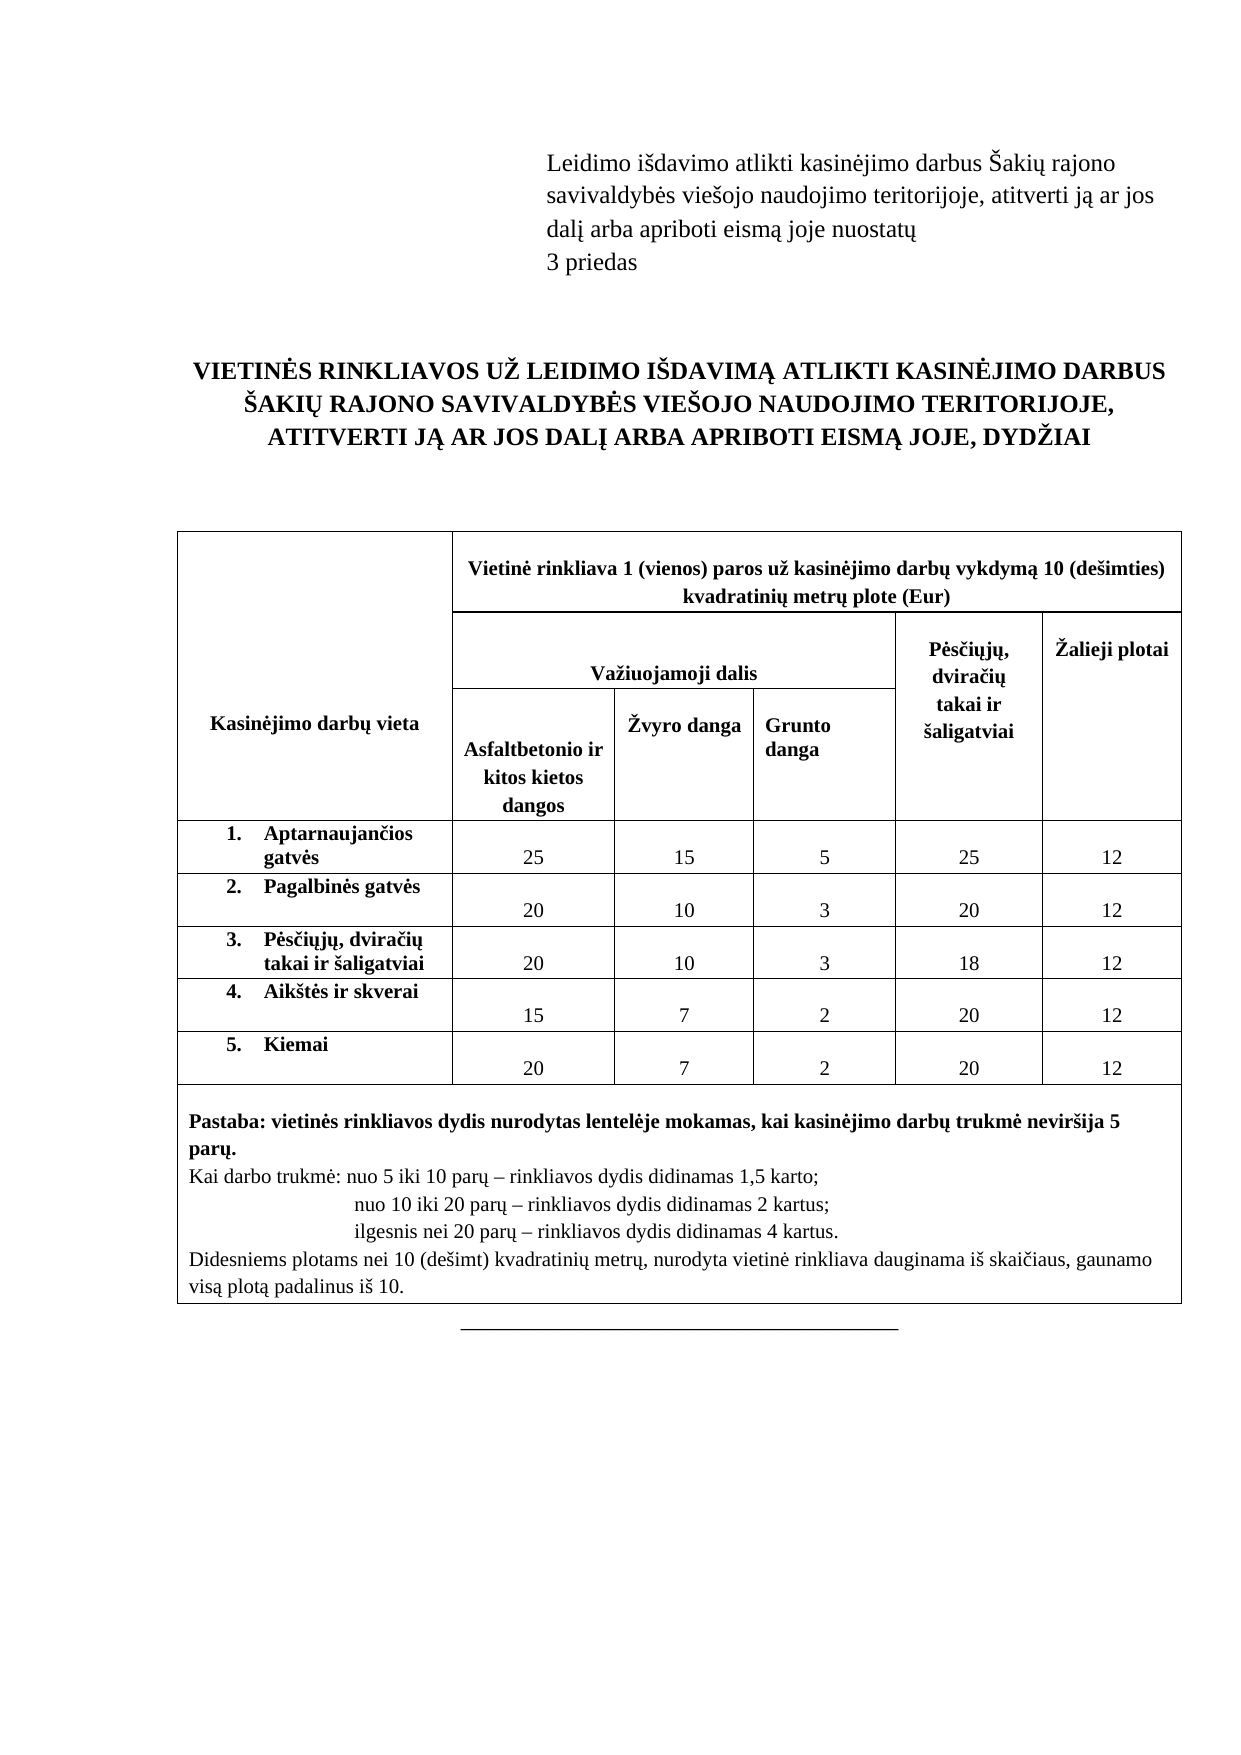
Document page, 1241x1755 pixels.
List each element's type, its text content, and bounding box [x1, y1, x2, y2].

text Leidimo išdavimo atlikti kasinėjimo darbus Šakių rajono [546, 148, 1181, 176]
table_cell 2 [754, 1032, 895, 1084]
table_cell 7 [615, 1032, 753, 1084]
table_cell 5 [754, 821, 895, 873]
table_cell 25 [896, 821, 1042, 873]
text dalį arba apriboti eismą joje nuostatų [546, 214, 1181, 242]
table_cell Važiuojamoji dalis [453, 613, 895, 688]
text ___________________________________ [177, 1304, 1181, 1332]
table_cell 12 [1043, 874, 1181, 926]
table_cell Pastaba: vietinės rinkliavos dydis nurodytas lentelėje mokamas, kai kasinėjimo darbų trukmė neviršija 5 parų. Kai darbo trukmė: nuo 5 iki 10 parų – rinkliavos dydis didinamas 1,5 karto; nuo 10 iki 20 parų – rinkliavos dydis didinamas 2 kartus; ilgesnis nei 20 parų – rinkliavos dydis didinamas 4 kartus. Didesniems plotams nei 10 (dešimt) kvadratinių metrų, nurodyta vietinė rinkliava dauginama iš skaičiaus, gaunamo visą plotą padalinus iš 10. [178, 1085, 1181, 1303]
table_cell 12 [1043, 1032, 1181, 1084]
table_cell 2. Pagalbinės gatvės [178, 874, 452, 926]
table_header Vietinė rinkliava 1 (vienos) paros už kasinėjimo darbų vykdymą 10 (dešimties) kvadratinių metrų plote (Eur) [453, 532, 1181, 611]
table_cell 4. Aikštės ir skverai [178, 979, 452, 1031]
table_cell 20 [896, 874, 1042, 926]
table_cell 25 [453, 821, 614, 873]
table_cell 2 [754, 979, 895, 1031]
table_cell 20 [896, 1032, 1042, 1084]
text 3 priedas [546, 247, 1181, 275]
table_cell 3. Pėsčiųjų, dviračių takai ir šaligatviai [178, 927, 452, 978]
text VIETINĖS RINKLIAVOS UŽ LEIDIMO IŠDAVIMĄ ATLIKTI kasinėjimo darbus Šakių rajono savivaldybės viešojo naudojimo teritorijoje, atitverti ją ar jos dalį arba apriboti eismą joje, DYDŽIAI [177, 356, 1181, 451]
table_cell 10 [615, 874, 753, 926]
table_cell Grunto danga [754, 689, 895, 820]
table_cell 3 [754, 927, 895, 978]
table_cell Asfaltbetonio ir kitos kietos dangos [453, 689, 614, 820]
text savivaldybės viešojo naudojimo teritorijoje, atitverti ją ar jos [546, 181, 1181, 209]
table_cell 10 [615, 927, 753, 978]
table_cell 20 [896, 979, 1042, 1031]
table_cell 15 [453, 979, 614, 1031]
table_cell 20 [453, 874, 614, 926]
table_cell 15 [615, 821, 753, 873]
table_cell 20 [453, 927, 614, 978]
table_cell 7 [615, 979, 753, 1031]
table_cell 12 [1043, 927, 1181, 978]
table_header Kasinėjimo darbų vieta [178, 532, 452, 820]
table_cell Pėsčiųjų, dviračių takai ir šaligatviai [896, 613, 1042, 820]
table_cell 12 [1043, 821, 1181, 873]
table_cell 20 [453, 1032, 614, 1084]
table_cell 5. Kiemai [178, 1032, 452, 1084]
table_cell 18 [896, 927, 1042, 978]
table_cell 12 [1043, 979, 1181, 1031]
table_cell 1. Aptarnaujančios gatvės [178, 821, 452, 873]
table_cell 3 [754, 874, 895, 926]
table_cell Žalieji plotai [1043, 613, 1181, 820]
table_cell Žvyro danga [615, 689, 753, 820]
